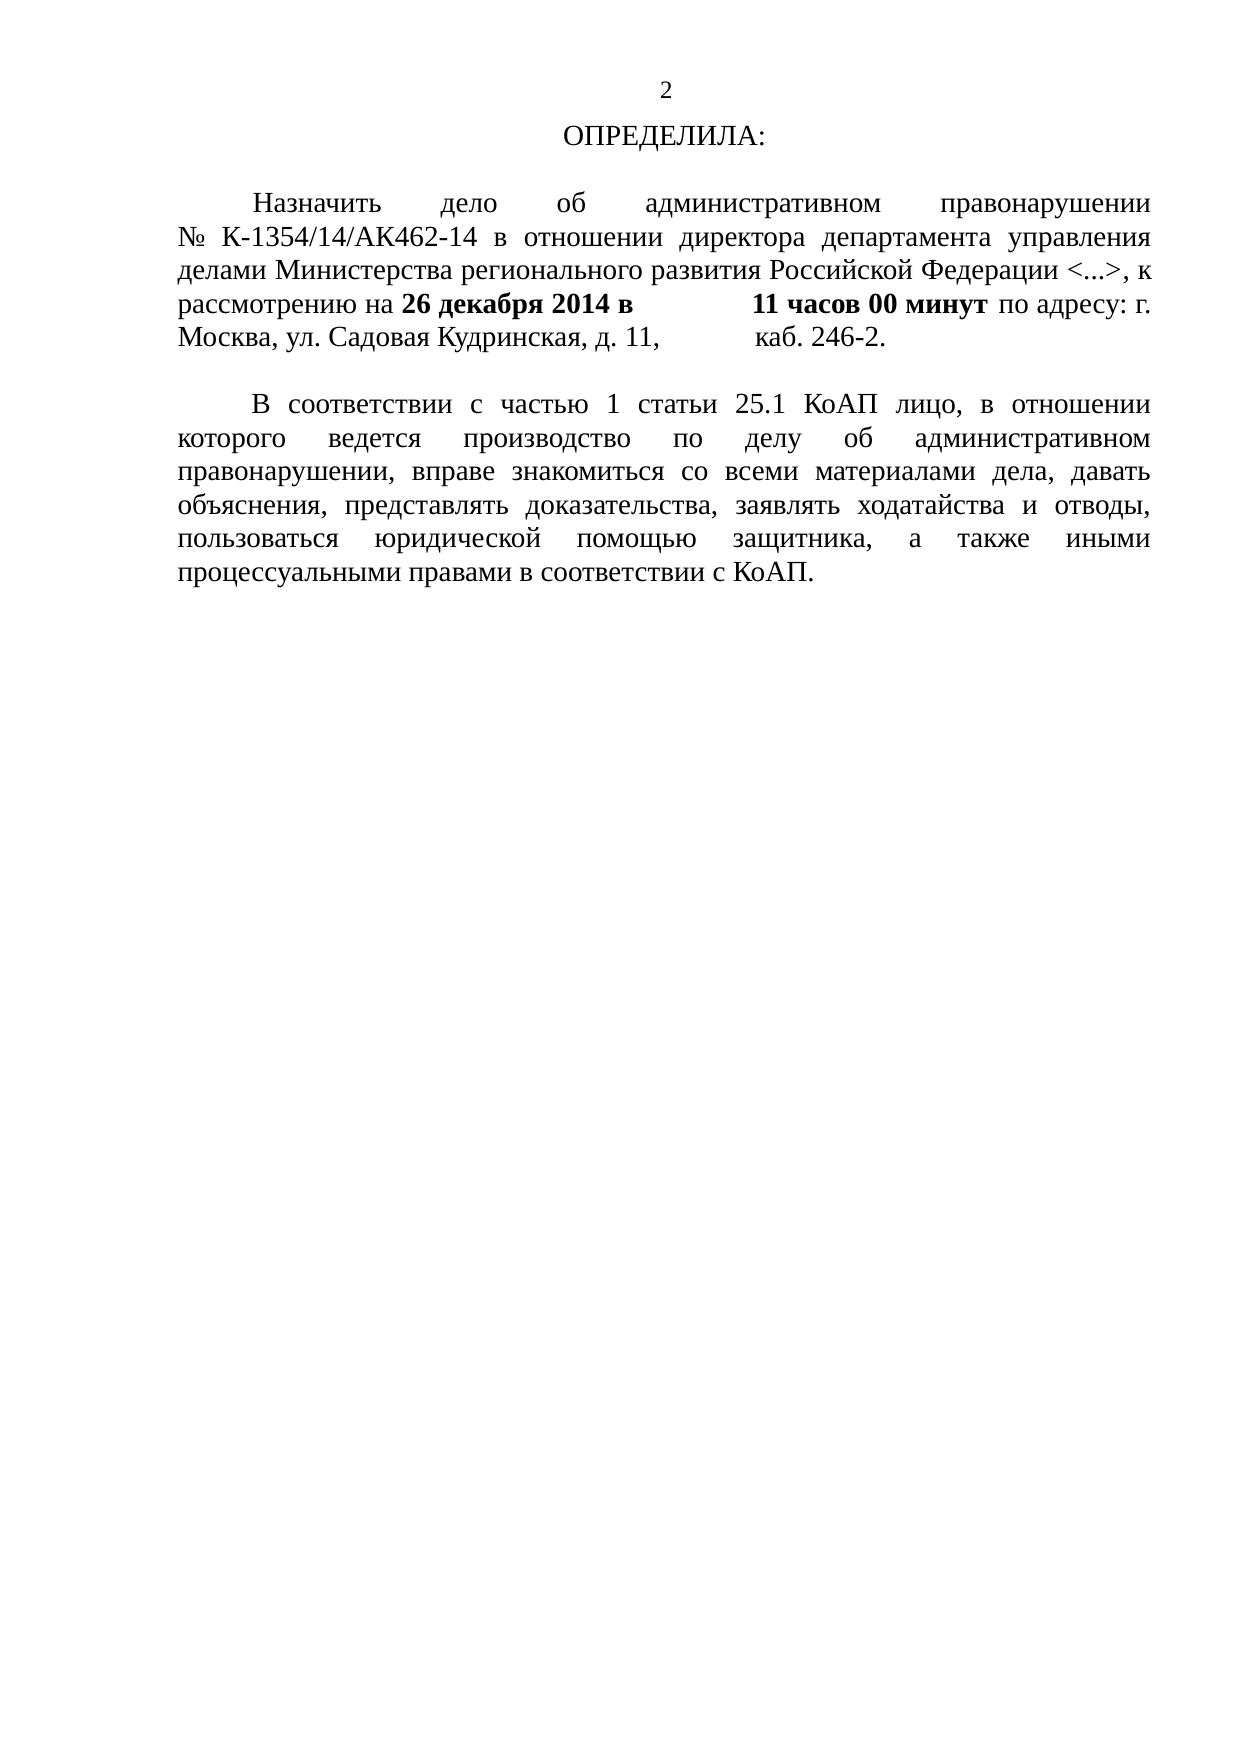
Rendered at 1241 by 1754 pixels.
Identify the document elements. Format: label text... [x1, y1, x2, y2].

text Назначить дело об административном правонарушении № К-1354/14/АК462-14 в отношении директора департамента управления делами Министерства регионального развития Российской Федерации <...>, к рассмотрению на 26 декабря 2014 в 11 часов 00 минут по адресу: г. Москва, ул. Садовая Кудринская, д. 11, каб. 246-2. [177, 185, 1152, 353]
text В соответствии с частью 1 статьи 25.1 КоАП лицо, в отношении которого ведется производство по делу об административном правонарушении, вправе знакомиться со всеми материалами дела, давать объяснения, представлять доказательства, заявлять ходатайства и отводы, пользоваться юридической помощью защитника, а также иными процессуальными правами в соответствии с КоАП. [177, 386, 1152, 588]
text ОПРЕДЕЛИЛА: [177, 118, 1152, 152]
